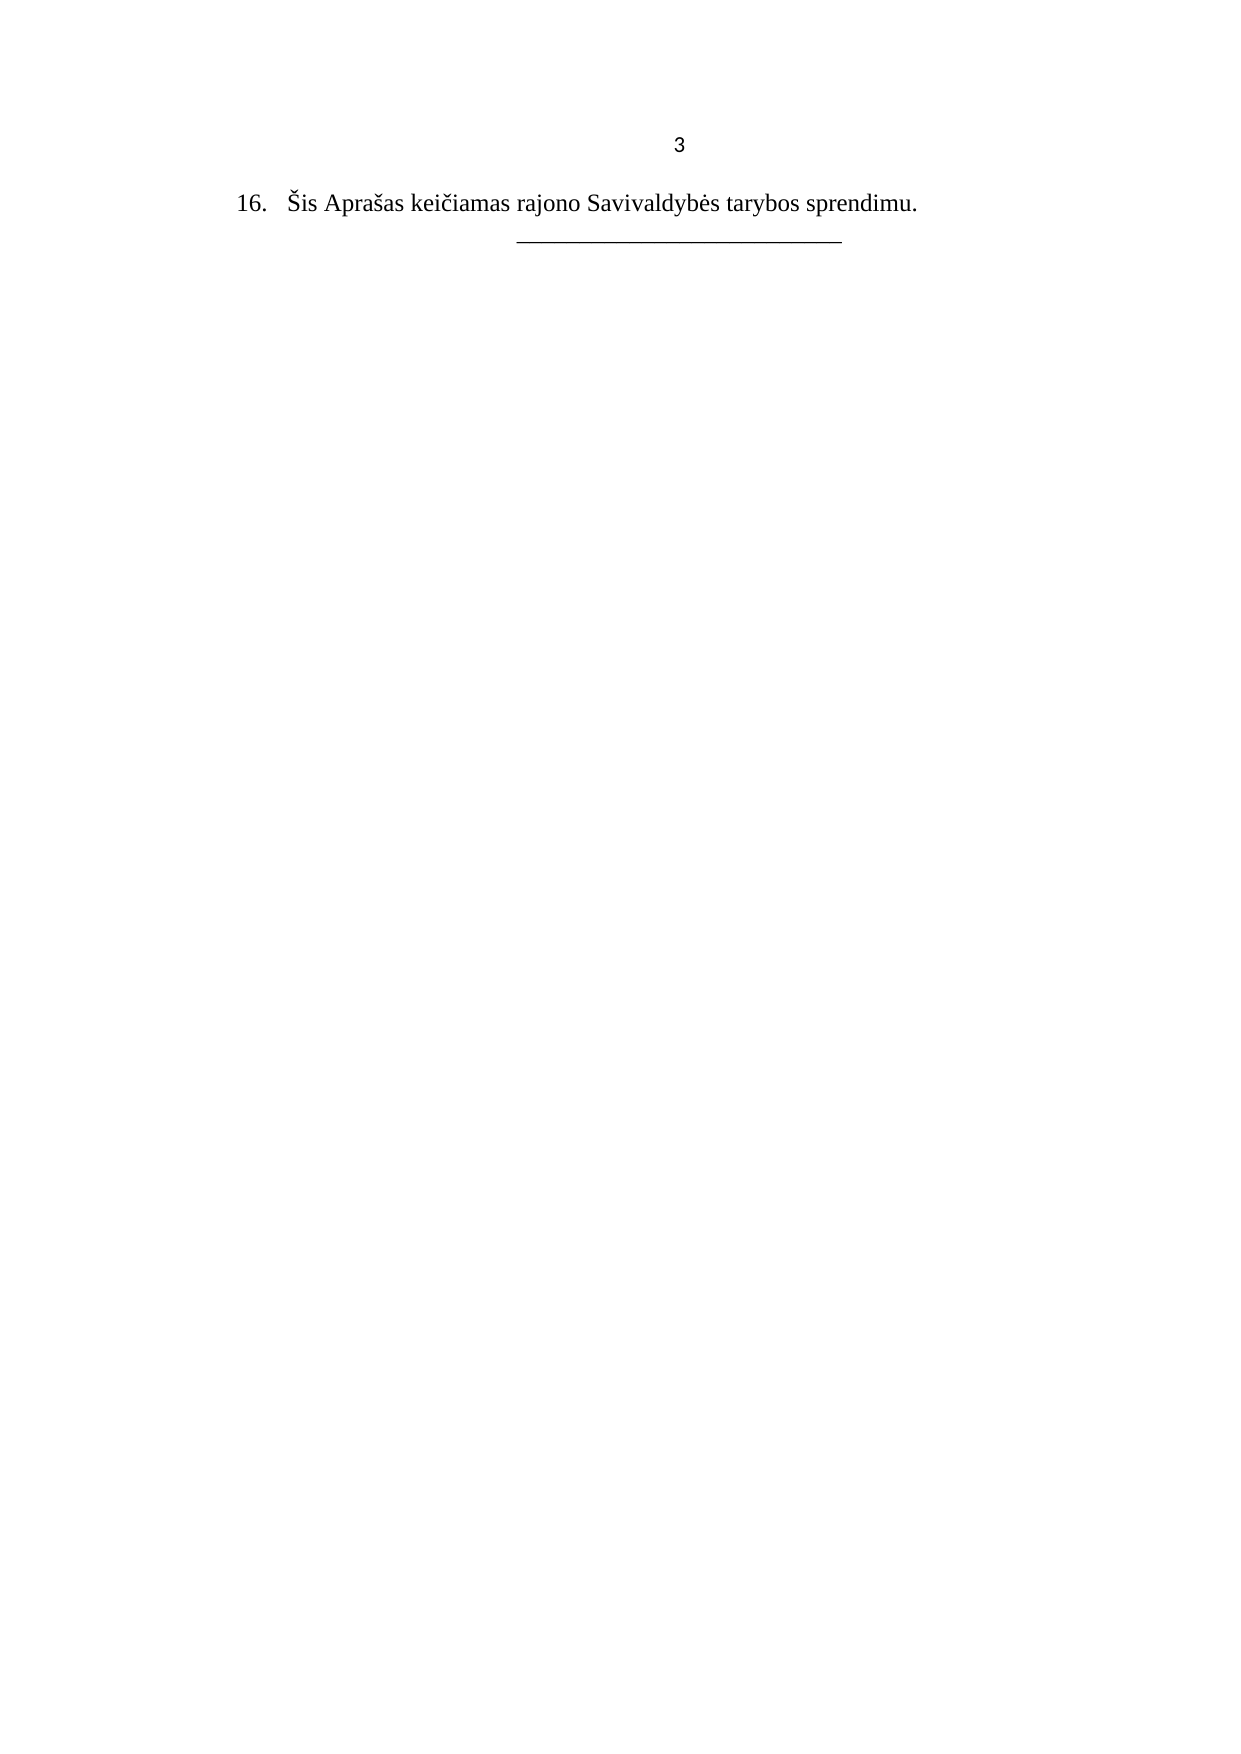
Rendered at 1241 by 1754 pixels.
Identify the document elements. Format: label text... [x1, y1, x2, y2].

text 16. Šis Aprašas keičiamas rajono Savivaldybės tarybos sprendimu. [177, 188, 1181, 217]
text __________________________ [177, 217, 1181, 246]
